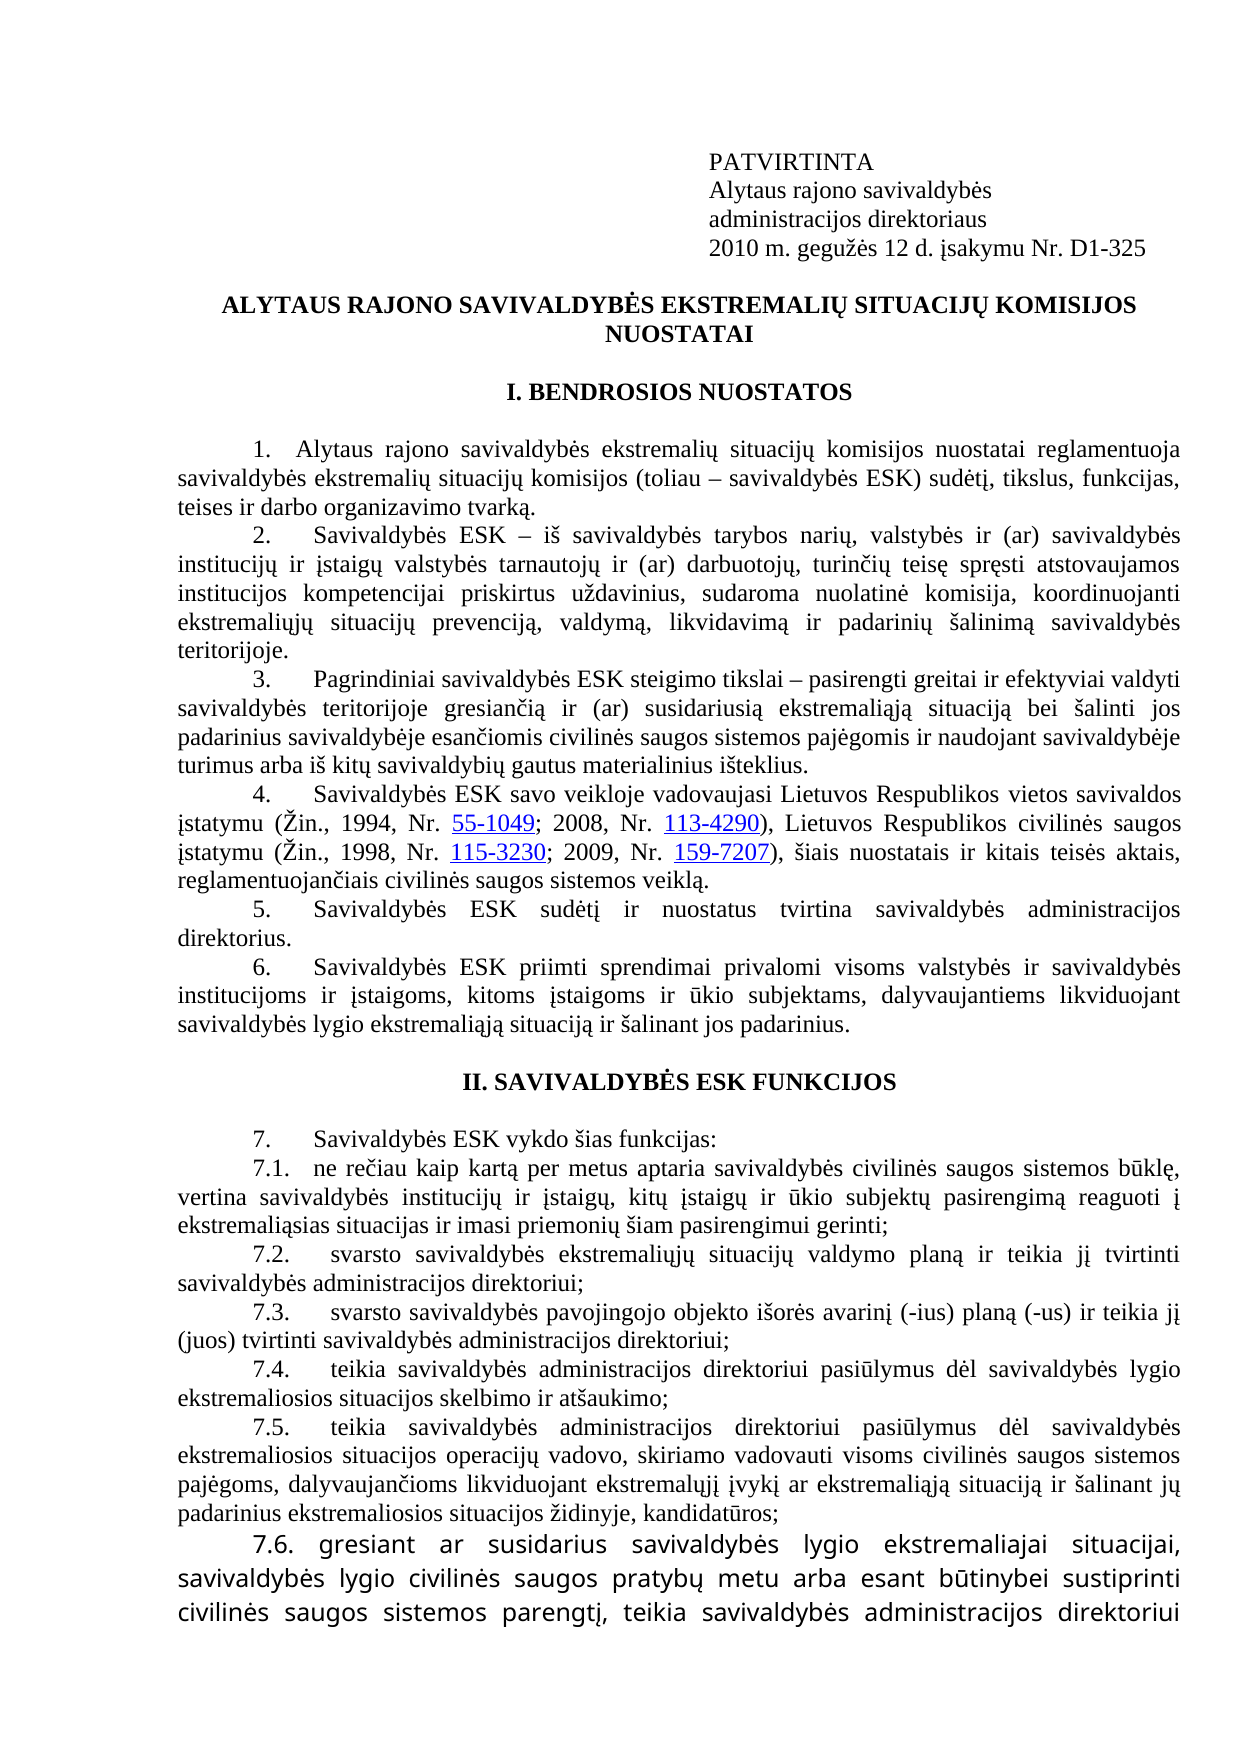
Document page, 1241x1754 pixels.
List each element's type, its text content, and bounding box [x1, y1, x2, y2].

text 4. Savivaldybės ESK savo veikloje vadovaujasi Lietuvos Respublikos vietos savivaldos įstatymu (Žin., 1994, Nr. 55-1049; 2008, Nr. 113-4290), Lietuvos Respublikos civilinės saugos įstatymu (Žin., 1998, Nr. 115-3230; 2009, Nr. 159-7207), šiais nuostatais ir kitais teisės aktais, reglamentuojančiais civilinės saugos sistemos veiklą. [177, 779, 1181, 894]
text 7.5. teikia savivaldybės administracijos direktoriui pasiūlymus dėl savivaldybės ekstremaliosios situacijos operacijų vadovo, skiriamo vadovauti visoms civilinės saugos sistemos pajėgoms, dalyvaujančioms likviduojant ekstremalųjį įvykį ar ekstremaliąją situaciją ir šalinant jų padarinius ekstremaliosios situacijos židinyje, kandidatūros; [177, 1412, 1181, 1527]
text 6. Savivaldybės ESK priimti sprendimai privalomi visoms valstybės ir savivaldybės institucijoms ir įstaigoms, kitoms įstaigoms ir ūkio subjektams, dalyvaujantiems likviduojant savivaldybės lygio ekstremaliąją situaciją ir šalinant jos padarinius. [177, 952, 1181, 1038]
text 2. Savivaldybės ESK – iš savivaldybės tarybos narių, valstybės ir (ar) savivaldybės institucijų ir įstaigų valstybės tarnautojų ir (ar) darbuotojų, turinčių teisę spręsti atstovaujamos institucijos kompetencijai priskirtus uždavinius, sudaroma nuolatinė komisija, koordinuojanti ekstremaliųjų situacijų prevenciją, valdymą, likvidavimą ir padarinių šalinimą savivaldybės teritorijoje. [177, 521, 1181, 664]
text 7.2. svarsto savivaldybės ekstremaliųjų situacijų valdymo planą ir teikia jį tvirtinti savivaldybės administracijos direktoriui; [177, 1239, 1181, 1297]
text 7. Savivaldybės ESK vykdo šias funkcijas: [177, 1124, 1181, 1153]
text 7.3. svarsto savivaldybės pavojingojo objekto išorės avarinį (-ius) planą (-us) ir teikia jį (juos) tvirtinti savivaldybės administracijos direktoriui; [177, 1297, 1181, 1354]
text Alytaus rajono savivaldybės [582, 176, 1181, 204]
text 5. Savivaldybės ESK sudėtį ir nuostatus tvirtina savivaldybės administracijos direktorius. [177, 894, 1181, 952]
text ALYTAUS RAJONO SAVIVALDYBĖS EKSTREMALIŲ SITUACIJŲ KOMISIJOS NUOSTATAI [177, 291, 1181, 348]
text 7.6. gresiant ar susidarius savivaldybės lygio ekstremaliajai situacijai, savivaldybės lygio civilinės saugos pratybų metu arba esant būtinybei sustiprinti civilinės saugos sistemos parengtį, teikia savivaldybės administracijos direktoriui [177, 1527, 1181, 1629]
text PATVIRTINTA [582, 147, 1181, 176]
text I. BENDROSIOS NUOSTATOS [177, 377, 1181, 406]
text II. SAVIVALDYBĖS ESK FUNKCIJOS [177, 1067, 1181, 1096]
text administracijos direktoriaus [582, 204, 1181, 233]
text 2010 m. gegužės 12 d. įsakymu Nr. D1-325 [582, 233, 1181, 262]
text 1. Alytaus rajono savivaldybės ekstremalių situacijų komisijos nuostatai reglamentuoja savivaldybės ekstremalių situacijų komisijos (toliau – savivaldybės ESK) sudėtį, tikslus, funkcijas, teises ir darbo organizavimo tvarką. [177, 434, 1181, 521]
text 7.4. teikia savivaldybės administracijos direktoriui pasiūlymus dėl savivaldybės lygio ekstremaliosios situacijos skelbimo ir atšaukimo; [177, 1354, 1181, 1412]
text 7.1. ne rečiau kaip kartą per metus aptaria savivaldybės civilinės saugos sistemos būklę, vertina savivaldybės institucijų ir įstaigų, kitų įstaigų ir ūkio subjektų pasirengimą reaguoti į ekstremaliąsias situacijas ir imasi priemonių šiam pasirengimui gerinti; [177, 1153, 1181, 1239]
text 3. Pagrindiniai savivaldybės ESK steigimo tikslai – pasirengti greitai ir efektyviai valdyti savivaldybės teritorijoje gresiančią ir (ar) susidariusią ekstremaliąją situaciją bei šalinti jos padarinius savivaldybėje esančiomis civilinės saugos sistemos pajėgomis ir naudojant savivaldybėje turimus arba iš kitų savivaldybių gautus materialinius išteklius. [177, 664, 1181, 779]
